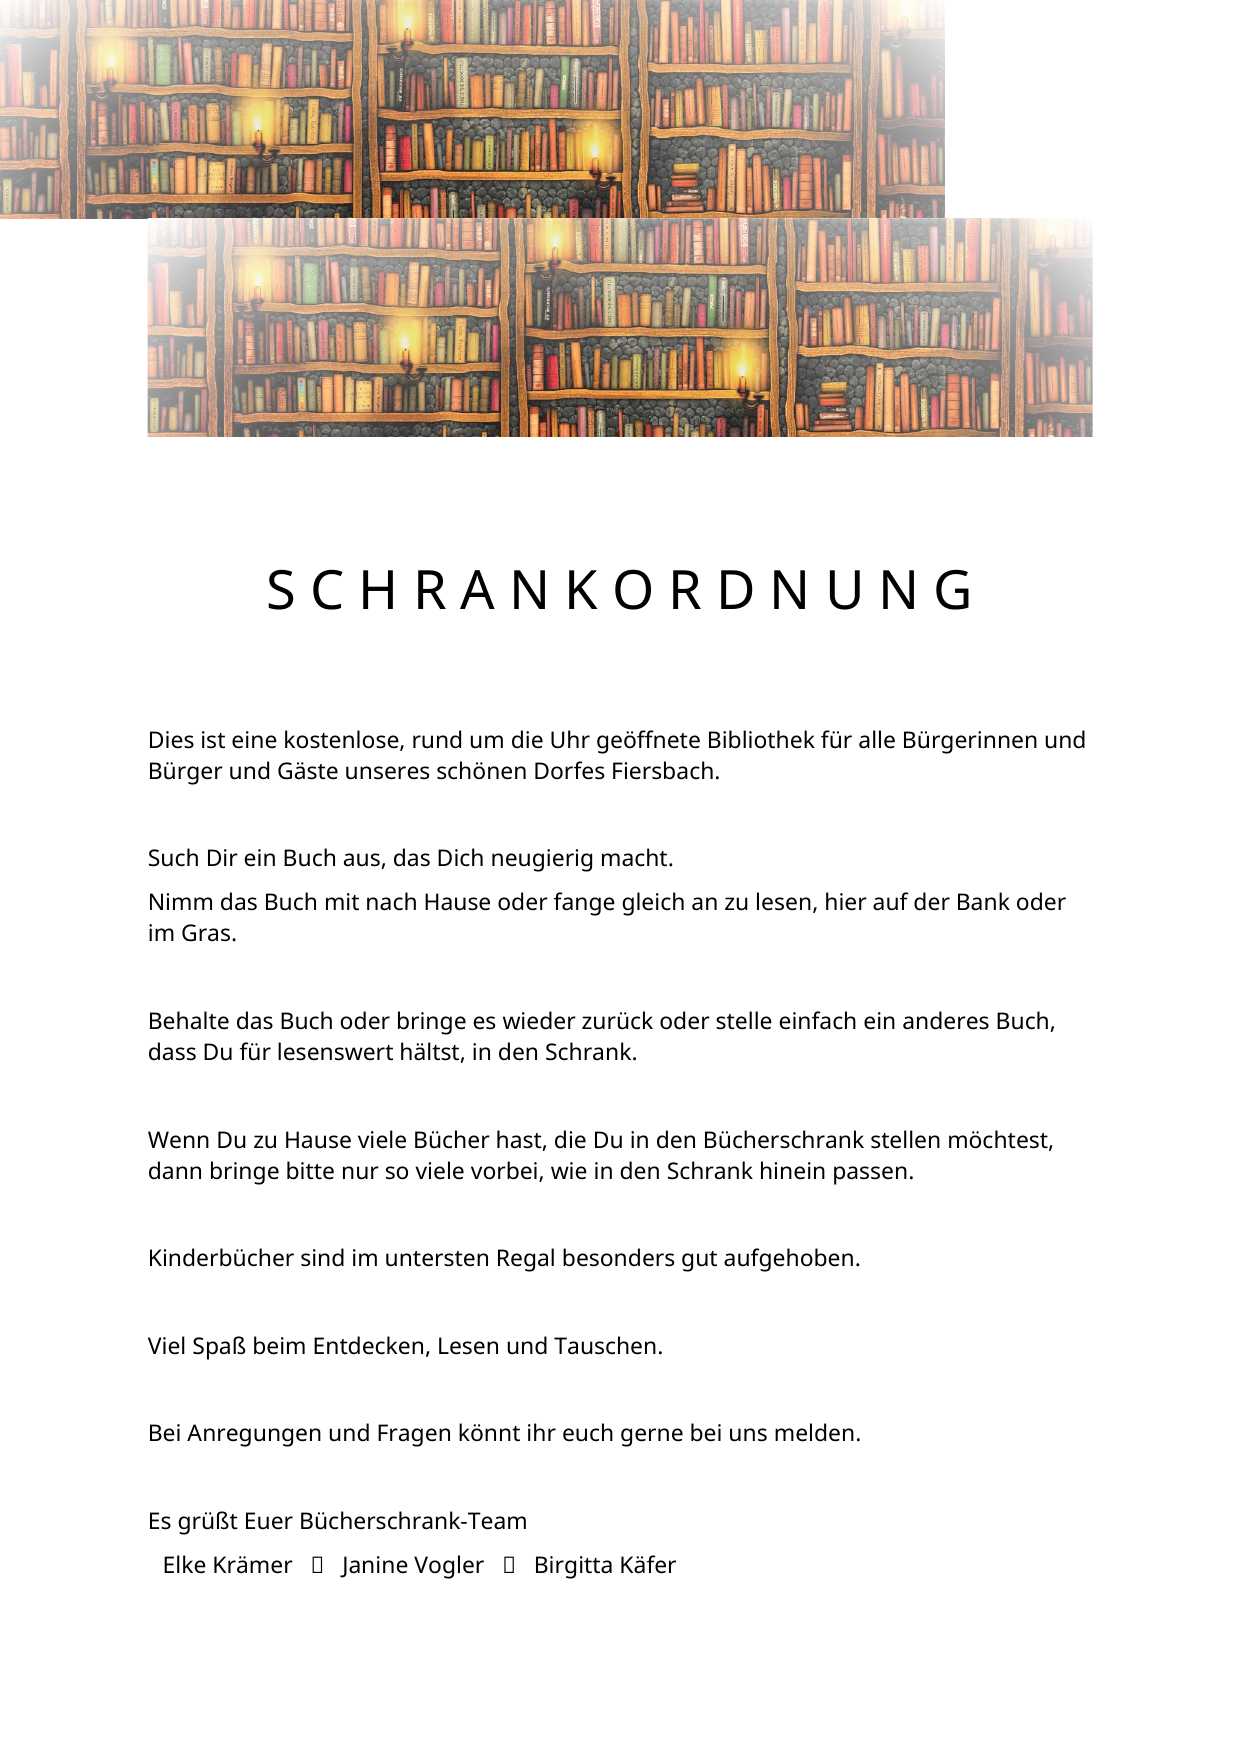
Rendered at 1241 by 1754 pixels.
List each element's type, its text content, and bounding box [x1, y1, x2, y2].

text Nimm das Buch mit nach Hause oder fange gleich an zu lesen, hier auf der Bank oder im Gras. [148, 886, 1093, 949]
text Such Dir ein Buch aus, das Dich neugierig macht. [148, 842, 1093, 874]
text Viel Spaß beim Entdecken, Lesen und Tauschen. [148, 1330, 1093, 1361]
text S C H R A N K O R D N U N G [148, 551, 1093, 625]
text Elke Krämer  Janine Vogler  Birgitta Käfer [148, 1549, 1093, 1580]
text Es grüßt Euer Bücherschrank-Team [148, 1505, 1093, 1536]
text Dies ist eine kostenlose, rund um die Uhr geöffnete Bibliothek für alle Bürgerinnen und Bürger und Gäste unseres schönen Dorfes Fiersbach. [148, 724, 1093, 786]
text Kinderbücher sind im untersten Regal besonders gut aufgehoben. [148, 1242, 1093, 1274]
text Wenn Du zu Hause viele Bücher hast, die Du in den Bücherschrank stellen möchtest, dann bringe bitte nur so viele vorbei, wie in den Schrank hinein passen. [148, 1124, 1093, 1186]
text Behalte das Buch oder bringe es wieder zurück oder stelle einfach ein anderes Buch, dass Du für lesenswert hältst, in den Schrank. [148, 1005, 1093, 1067]
text Bei Anregungen und Fragen könnt ihr euch gerne bei uns melden. [148, 1417, 1093, 1449]
